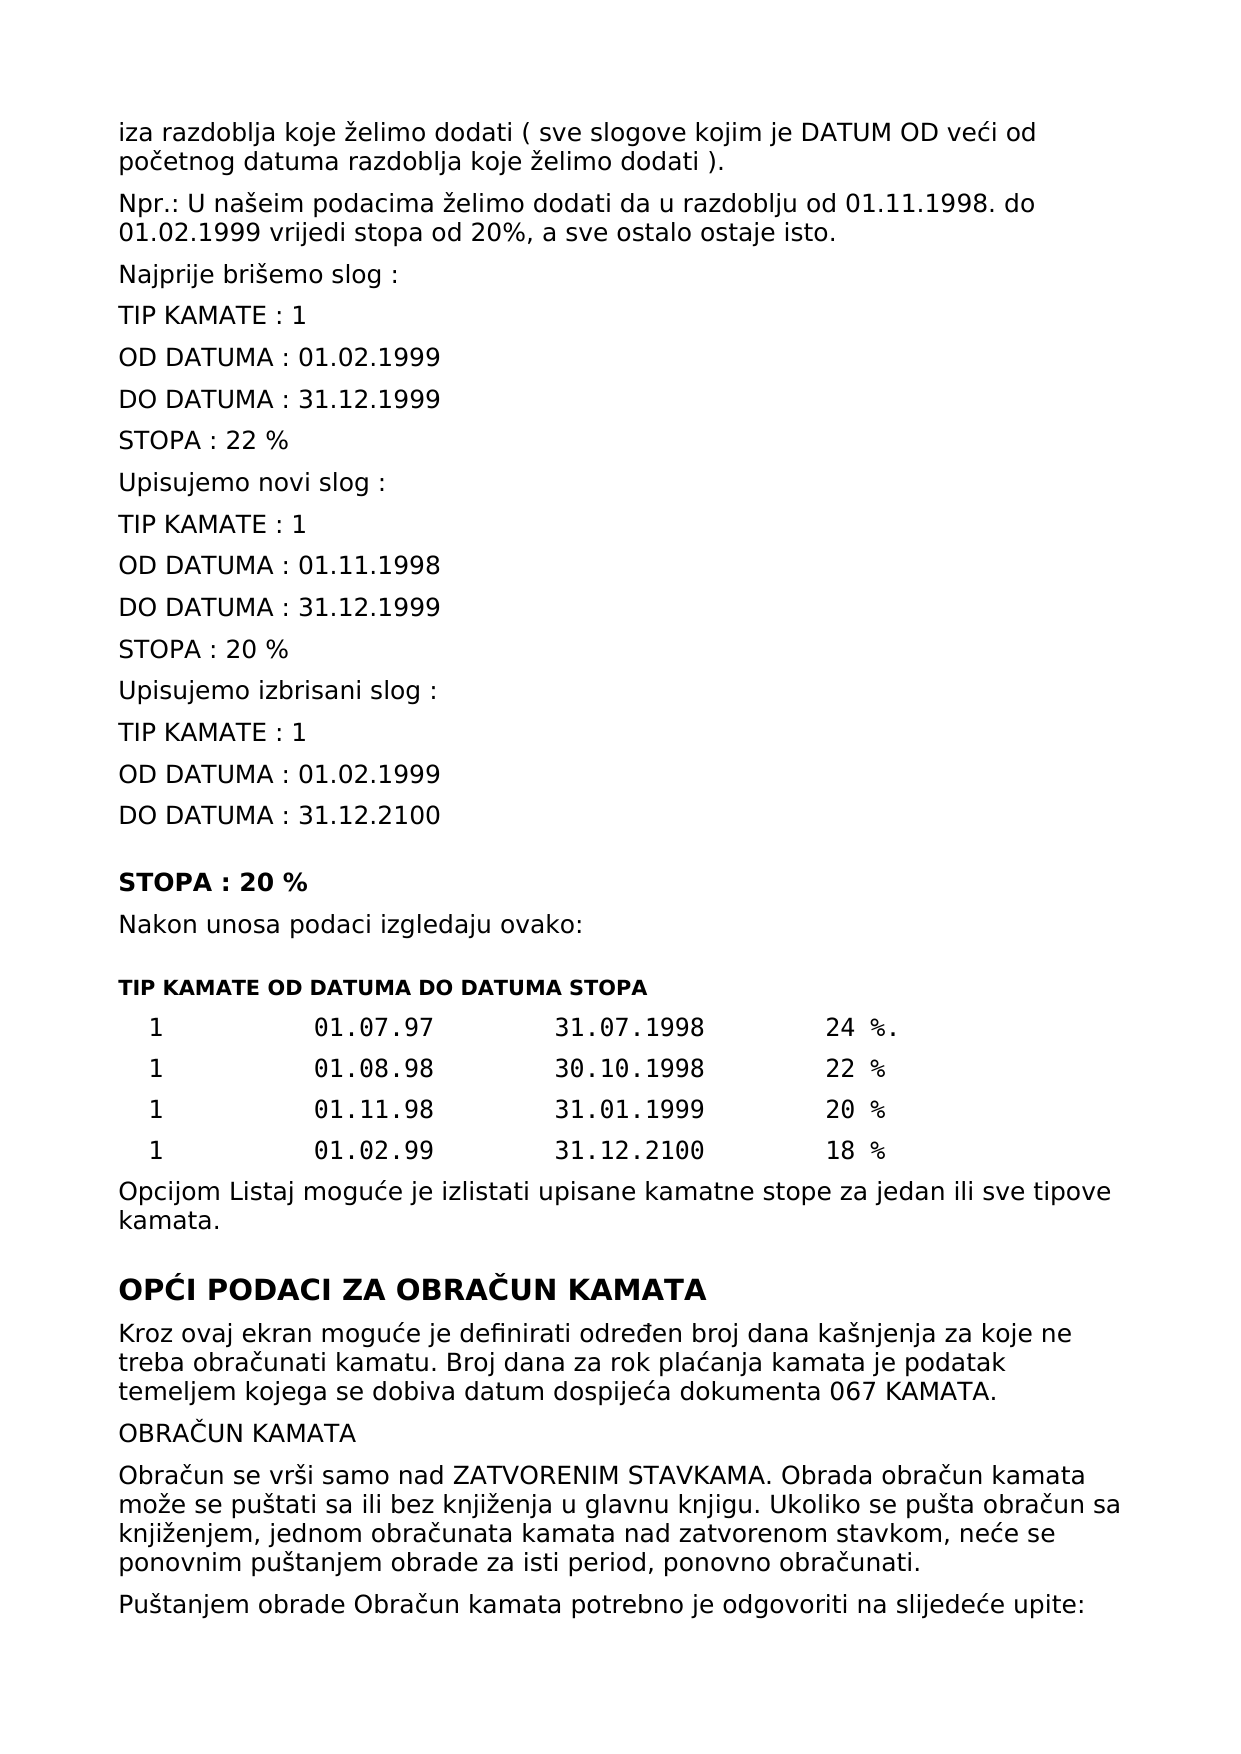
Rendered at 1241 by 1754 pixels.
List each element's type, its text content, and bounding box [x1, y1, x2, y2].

text OD DATUMA : 01.02.1999 [118, 760, 1122, 789]
text DO DATUMA : 31.12.1999 [118, 385, 1122, 414]
text DO DATUMA : 31.12.2100 [118, 801, 1122, 831]
text STOPA : 22 % [118, 426, 1122, 456]
subtitle OPĆI PODACI ZA OBRAČUN KAMATA [118, 1273, 1122, 1307]
text OD DATUMA : 01.11.1998 [118, 551, 1122, 581]
text DO DATUMA : 31.12.1999 [118, 593, 1122, 622]
text 1 01.08.98 30.10.1998 22 % [118, 1054, 1122, 1083]
text STOPA : 20 % [118, 635, 1122, 664]
text Upisujemo novi slog : [118, 468, 1122, 497]
text Nakon unosa podaci izgledaju ovako: [118, 910, 1122, 939]
text Kroz ovaj ekran moguće je definirati određen broj dana kašnjenja za koje ne treba obračunati kamatu. Broj dana za rok plaćanja kamata je podatak temeljem kojega se dobiva datum dospijeća dokumenta 067 KAMATA. [118, 1319, 1122, 1407]
text Opcijom Listaj moguće je izlistati upisane kamatne stope za jedan ili sve tipove kamata. [118, 1177, 1122, 1235]
text TIP KAMATE : 1 [118, 301, 1122, 331]
text OD DATUMA : 01.02.1999 [118, 343, 1122, 372]
subtitle STOPA : 20 % [118, 868, 1122, 897]
subtitle TIP KAMATE OD DATUMA DO DATUMA STOPA [118, 976, 1122, 1001]
text 1 01.11.98 31.01.1999 20 % [118, 1095, 1122, 1124]
text TIP KAMATE : 1 [118, 718, 1122, 747]
text Npr.: U našeim podacima želimo dodati da u razdoblju od 01.11.1998. do 01.02.1999 vrijedi stopa od 20%, a sve ostalo ostaje isto. [118, 189, 1122, 247]
text 1 01.02.99 31.12.2100 18 % [118, 1136, 1122, 1165]
text TIP KAMATE : 1 [118, 510, 1122, 539]
text Upisujemo izbrisani slog : [118, 676, 1122, 706]
text 1 01.07.97 31.07.1998 24 %. [118, 1013, 1122, 1042]
text Puštanjem obrade Obračun kamata potrebno je odgovoriti na slijedeće upite: [118, 1590, 1122, 1619]
text OBRAČUN KAMATA [118, 1419, 1122, 1448]
text Obračun se vrši samo nad ZATVORENIM STAVKAMA. Obrada obračun kamata može se puštati sa ili bez knjiženja u glavnu knjigu. Ukoliko se pušta obračun sa knjiženjem, jednom obračunata kamata nad zatvorenom stavkom, neće se ponovnim puštanjem obrade za isti period, ponovno obračunati. [118, 1461, 1122, 1578]
text iza razdoblja koje želimo dodati ( sve slogove kojim je DATUM OD veći od početnog datuma razdoblja koje želimo dodati ). [118, 118, 1122, 176]
text Najprije brišemo slog : [118, 260, 1122, 289]
